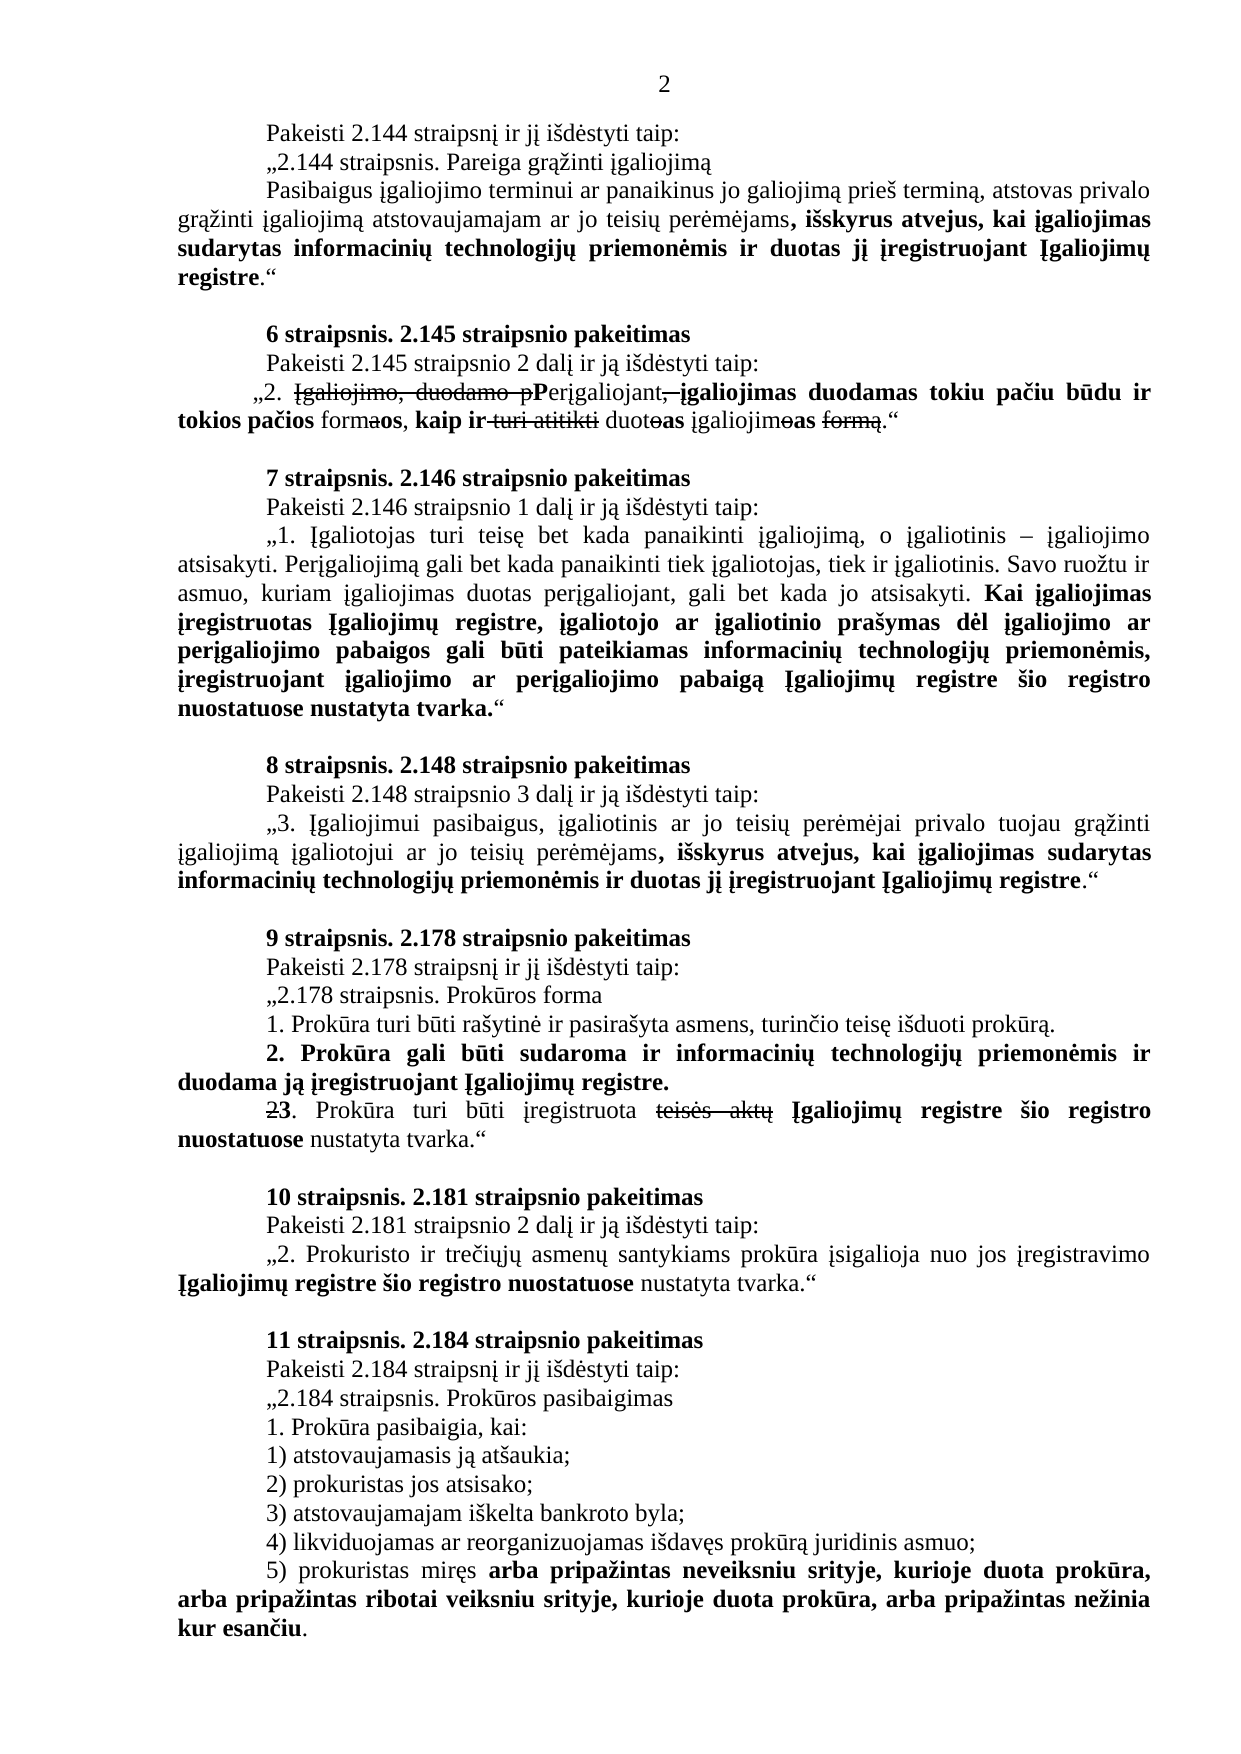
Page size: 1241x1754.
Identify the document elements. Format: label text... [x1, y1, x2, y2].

text 9 straipsnis. 2.178 straipsnio pakeitimas [177, 923, 1152, 952]
text 1) atstovaujamasis ją atšaukia; [177, 1441, 1152, 1469]
text „2.144 straipsnis. Pareiga grąžinti įgaliojimą [177, 147, 1152, 176]
text Pakeisti 2.146 straipsnio 1 dalį ir ją išdėstyti taip: [177, 492, 1152, 521]
text 10 straipsnis. 2.181 straipsnio pakeitimas [177, 1182, 1152, 1211]
text 1. Prokūra turi būti rašytinė ir pasirašyta asmens, turinčio teisę išduoti prokūrą. [177, 1009, 1152, 1038]
text Pasibaigus įgaliojimo terminui ar panaikinus jo galiojimą prieš terminą, atstovas privalo grąžinti įgaliojimą atstovaujamajam ar jo teisių perėmėjams, išskyrus atvejus, kai įgaliojimas sudarytas informacinių technologijų priemonėmis ir duotas jį įregistruojant Įgaliojimų registre.“ [177, 176, 1152, 291]
text 2. Prokūra gali būti sudaroma ir informacinių technologijų priemonėmis ir duodama ją įregistruojant Įgaliojimų registre. [177, 1038, 1152, 1096]
text 23. Prokūra turi būti įregistruota teisės aktų Įgaliojimų registre šio registro nuostatuose nustatyta tvarka.“ [177, 1096, 1152, 1153]
text Pakeisti 2.178 straipsnį ir jį išdėstyti taip: [177, 952, 1152, 981]
text Pakeisti 2.145 straipsnio 2 dalį ir ją išdėstyti taip: [177, 348, 1152, 377]
text „3. Įgaliojimui pasibaigus, įgaliotinis ar jo teisių perėmėjai privalo tuojau grąžinti įgaliojimą įgaliotojui ar jo teisių perėmėjams, išskyrus atvejus, kai įgaliojimas sudarytas informacinių technologijų priemonėmis ir duotas jį įregistruojant Įgaliojimų registre.“ [177, 808, 1152, 894]
text Pakeisti 2.184 straipsnį ir jį išdėstyti taip: [177, 1354, 1152, 1383]
text Pakeisti 2.181 straipsnio 2 dalį ir ją išdėstyti taip: [177, 1211, 1152, 1239]
text 4) likviduojamas ar reorganizuojamas išdavęs prokūrą juridinis asmuo; [177, 1527, 1152, 1556]
text „2. Įgaliojimo, duodamo pPerįgaliojant, įgaliojimas duodamas tokiu pačiu būdu ir tokios pačios formaos, kaip ir turi atitikti duotoas įgaliojimoas formą.“ [177, 377, 1152, 434]
text Pakeisti 2.148 straipsnio 3 dalį ir ją išdėstyti taip: [177, 779, 1152, 808]
text „2.178 straipsnis. Prokūros forma [177, 981, 1152, 1009]
text 8 straipsnis. 2.148 straipsnio pakeitimas [177, 751, 1152, 779]
text „2.184 straipsnis. Prokūros pasibaigimas [177, 1383, 1152, 1412]
text 11 straipsnis. 2.184 straipsnio pakeitimas [177, 1326, 1152, 1354]
text 5) prokuristas miręs arba pripažintas neveiksniu srityje, kurioje duota prokūra, arba pripažintas ribotai veiksniu srityje, kurioje duota prokūra, arba pripažintas nežinia kur esančiu. [177, 1556, 1152, 1642]
text „2. Prokuristo ir trečiųjų asmenų santykiams prokūra įsigalioja nuo jos įregistravimo Įgaliojimų registre šio registro nuostatuose nustatyta tvarka.“ [177, 1239, 1152, 1297]
text „1. Įgaliotojas turi teisę bet kada panaikinti įgaliojimą, o įgaliotinis – įgaliojimo atsisakyti. Perįgaliojimą gali bet kada panaikinti tiek įgaliotojas, tiek ir įgaliotinis. Savo ruožtu ir asmuo, kuriam įgaliojimas duotas perįgaliojant, gali bet kada jo atsisakyti. Kai įgaliojimas įregistruotas Įgaliojimų registre, įgaliotojo ar įgaliotinio prašymas dėl įgaliojimo ar perįgaliojimo pabaigos gali būti pateikiamas informacinių technologijų priemonėmis, įregistruojant įgaliojimo ar perįgaliojimo pabaigą Įgaliojimų registre šio registro nuostatuose nustatyta tvarka.“ [177, 521, 1152, 722]
text 7 straipsnis. 2.146 straipsnio pakeitimas [177, 463, 1152, 492]
text 6 straipsnis. 2.145 straipsnio pakeitimas [177, 319, 1152, 348]
text 3) atstovaujamajam iškelta bankroto byla; [177, 1498, 1152, 1527]
text 1. Prokūra pasibaigia, kai: [177, 1412, 1152, 1441]
text Pakeisti 2.144 straipsnį ir jį išdėstyti taip: [177, 118, 1152, 147]
text 2) prokuristas jos atsisako; [177, 1469, 1152, 1498]
